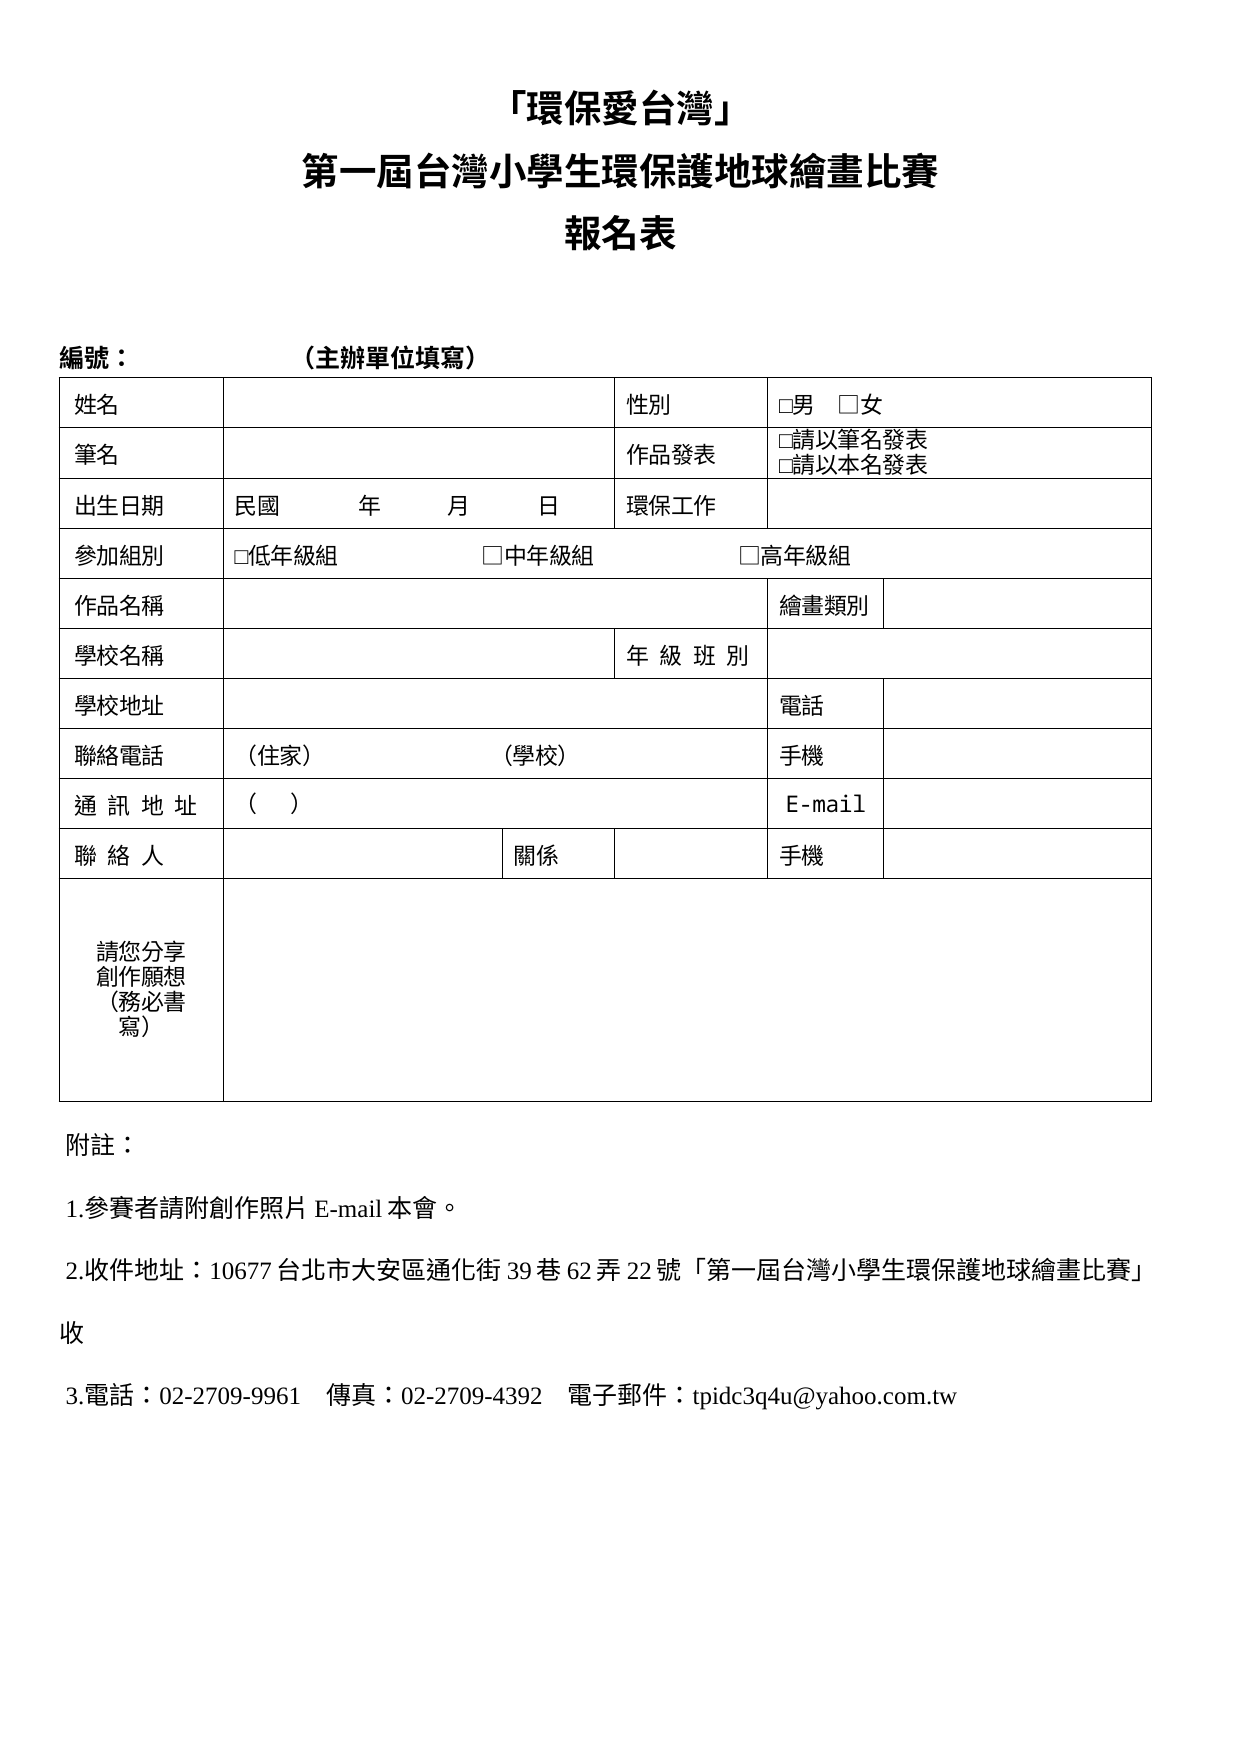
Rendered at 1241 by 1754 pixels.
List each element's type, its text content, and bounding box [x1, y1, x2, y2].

table_cell [224, 679, 767, 728]
table_cell （住家） （學校） [224, 729, 767, 778]
table_cell [224, 629, 614, 678]
text 2.收件地址：10677台北市大安區通化街39巷62弄22號「第一屆台灣小學生環保護地球繪畫比賽」 收 [59, 1227, 1181, 1352]
table_cell 手機 [768, 729, 883, 778]
table_cell [884, 679, 1151, 728]
table_cell （ ） [224, 779, 767, 828]
text 報名表 [59, 189, 1181, 252]
table_cell □低年級組 □中年級組 □高年級組 [224, 529, 1151, 578]
table_cell [224, 879, 1151, 1101]
table_cell [768, 629, 1151, 678]
table_cell [224, 829, 502, 878]
table_cell [884, 829, 1151, 878]
table_cell 請您分享 創作願想 （務必書寫） [60, 879, 223, 1101]
text 第一屆台灣小學生環保護地球繪畫比賽 [59, 127, 1181, 189]
table_cell 出生日期 [60, 479, 223, 528]
table_cell 手機 [768, 829, 883, 878]
table_cell [884, 779, 1151, 828]
text 3.電話：02-2709-9961 傳真：02-2709-4392 電子郵件：tpidc3q4u@yahoo.com.tw [59, 1352, 1181, 1415]
table_cell [615, 829, 767, 878]
table_cell [884, 729, 1151, 778]
table_cell [884, 579, 1151, 628]
table_cell 民國 年 月 日 [224, 479, 614, 528]
table_header 姓名 [60, 378, 223, 427]
table_cell 參加組別 [60, 529, 223, 578]
text 1.參賽者請附創作照片E-mail本會。 [59, 1165, 1181, 1227]
table_cell □請以筆名發表 □請以本名發表 [768, 428, 1151, 478]
table_cell [768, 479, 1151, 528]
table_cell 作品發表 [615, 428, 767, 478]
text 附註： [59, 1102, 1181, 1165]
table_cell 作品名稱 [60, 579, 223, 628]
table_cell [224, 579, 767, 628]
table_cell 筆名 [60, 428, 223, 478]
table_cell 聯 絡 人 [60, 829, 223, 878]
text 「環保愛台灣」 [59, 64, 1181, 127]
table_cell 學校名稱 [60, 629, 223, 678]
table_cell 關係 [503, 829, 614, 878]
table_cell 通 訊 地 址 [60, 779, 223, 828]
table_cell 年 級 班 別 [615, 629, 767, 678]
text 編號： （主辦單位填寫） [59, 314, 1181, 377]
table_header □男 □女 [768, 378, 1151, 427]
table_cell [224, 428, 614, 478]
table_cell 聯絡電話 [60, 729, 223, 778]
table_header 性別 [615, 378, 767, 427]
table_header [224, 378, 614, 427]
table_cell 電話 [768, 679, 883, 728]
table_cell E-mail [768, 779, 883, 828]
table_cell 繪畫類別 [768, 579, 883, 628]
table_cell 學校地址 [60, 679, 223, 728]
table_cell 環保工作 [615, 479, 767, 528]
